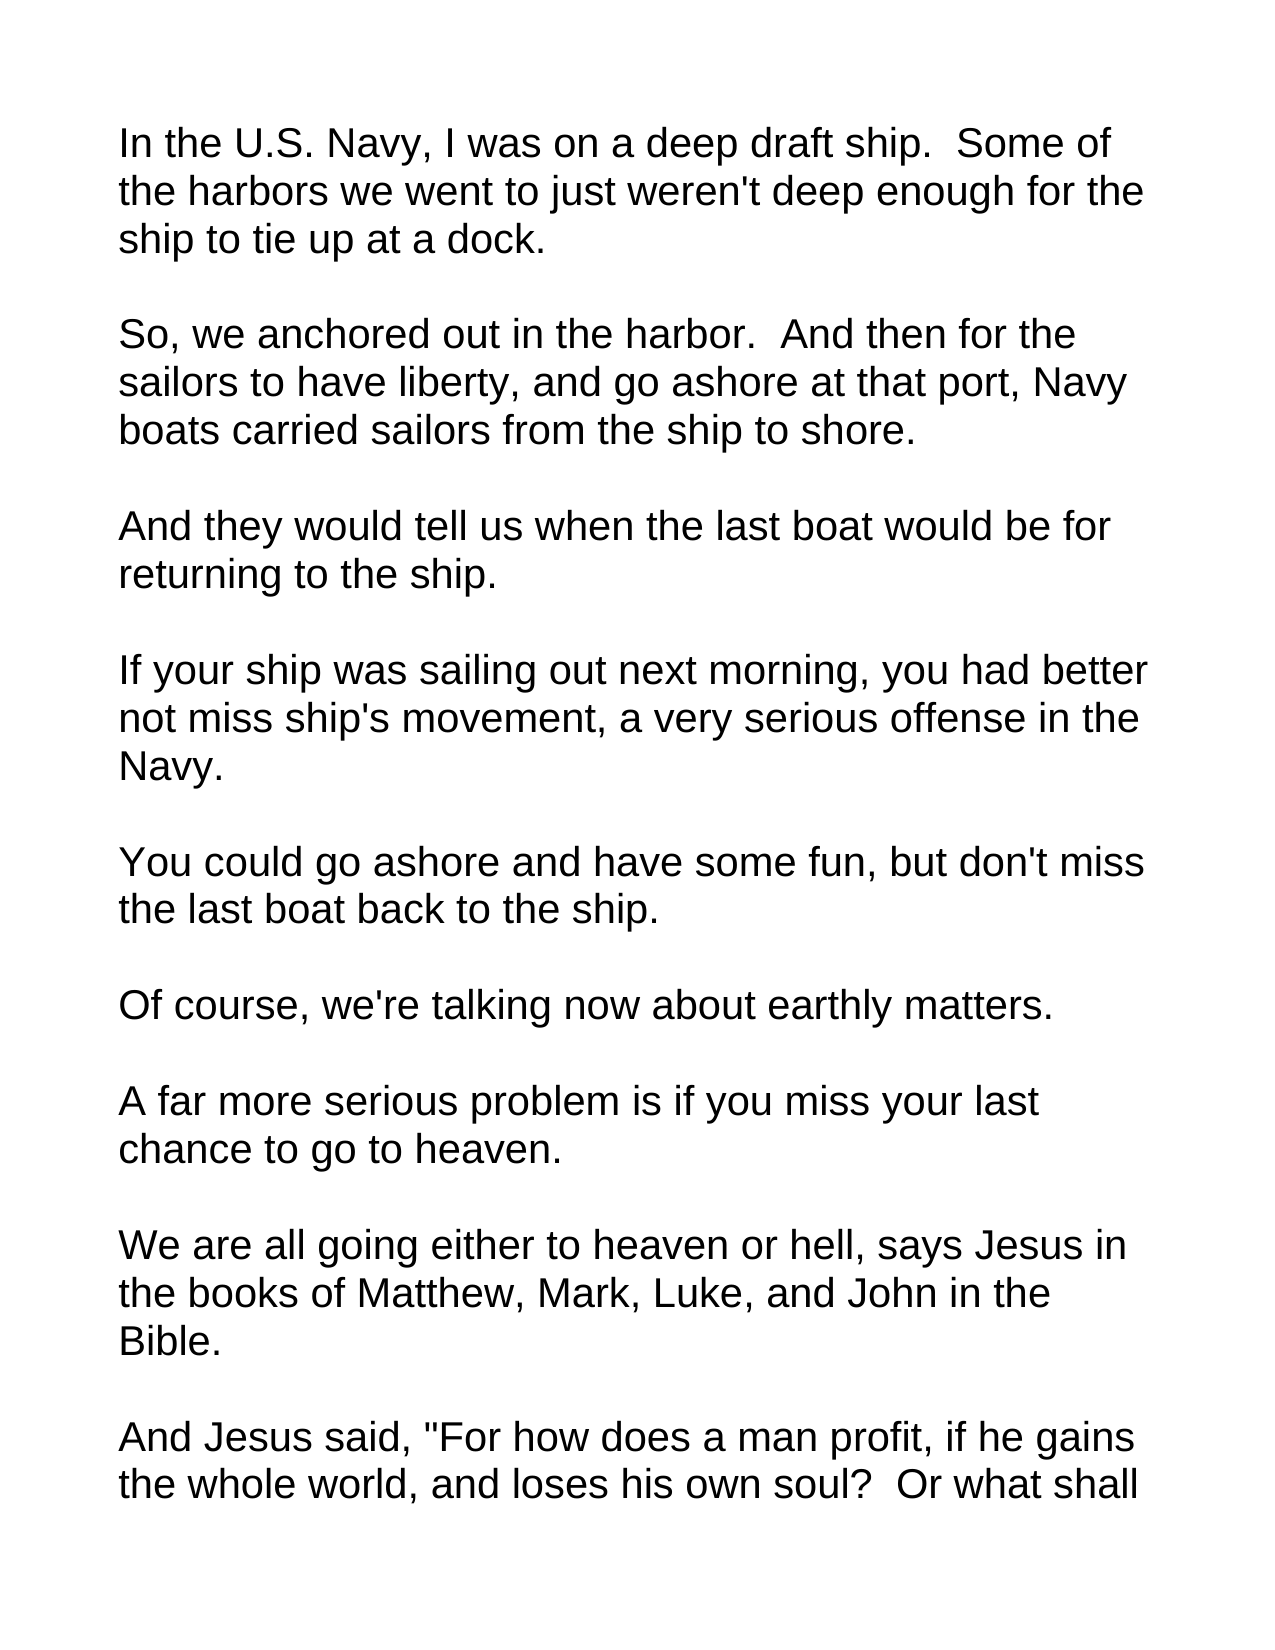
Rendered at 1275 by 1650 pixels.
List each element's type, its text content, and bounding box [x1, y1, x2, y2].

text And Jesus said, "For how does a man profit, if he gains the whole world, and loses his own soul? Or what shall [118, 1412, 1157, 1508]
text We are all going either to heaven or hell, says Jesus in the books of Matthew, Mark, Luke, and John in the Bible. [118, 1220, 1157, 1364]
text Of course, we're talking now about earthly matters. [118, 981, 1157, 1028]
text A far more serious problem is if you miss your last chance to go to heaven. [118, 1076, 1157, 1172]
text You could go ashore and have some fun, but don't miss the last boat back to the ship. [118, 837, 1157, 933]
text In the U.S. Navy, I was on a deep draft ship. Some of the harbors we went to just weren't deep enough for the ship to tie up at a dock. [118, 118, 1157, 262]
text So, we anchored out in the harbor. And then for the sailors to have liberty, and go ashore at that port, Navy boats carried sailors from the ship to shore. [118, 310, 1157, 453]
text If your ship was sailing out next morning, you had better not miss ship's movement, a very serious offense in the Navy. [118, 645, 1157, 789]
text And they would tell us when the last boat would be for returning to the ship. [118, 501, 1157, 597]
